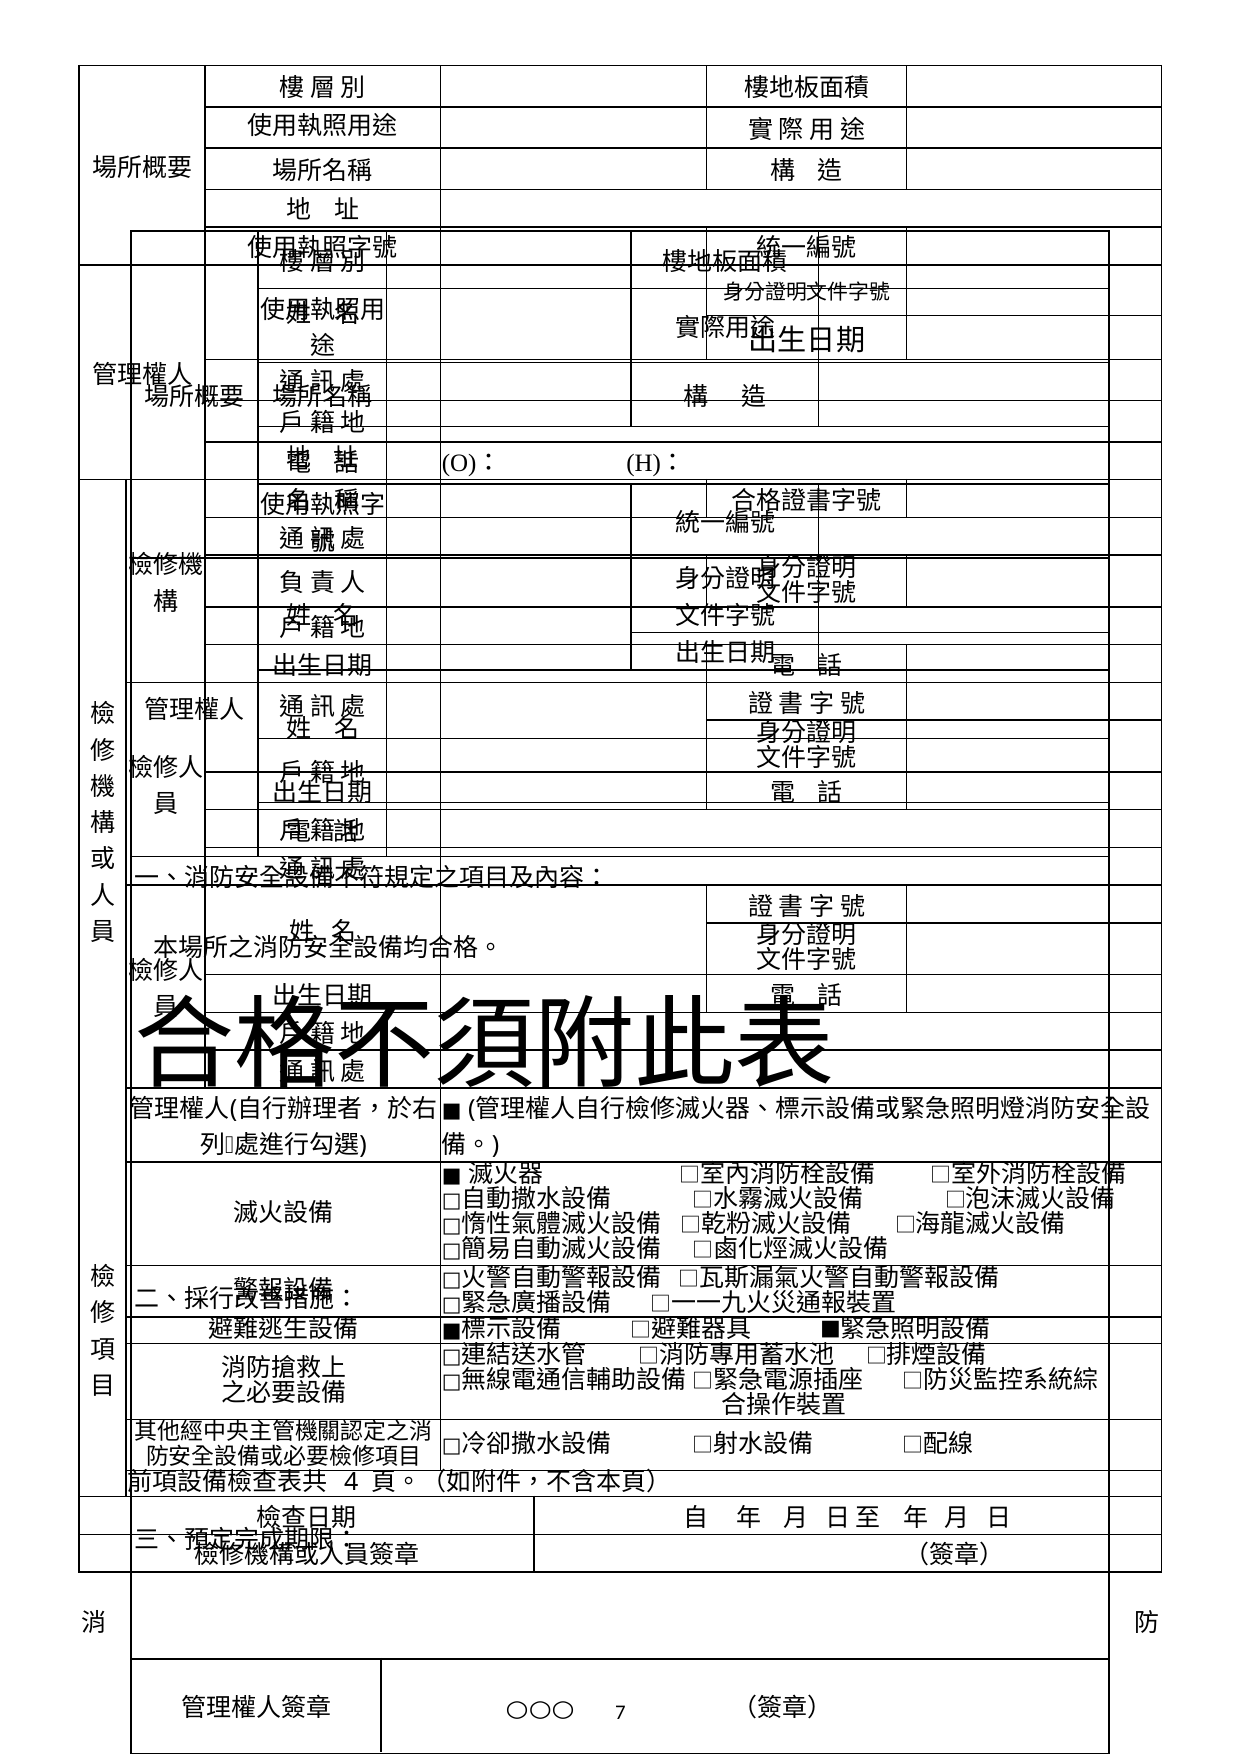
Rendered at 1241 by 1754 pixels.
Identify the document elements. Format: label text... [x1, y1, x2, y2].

table_cell 自 年 月 日 至 年 月 日 [1110, 1497, 1161, 1533]
table_cell [819, 485, 1108, 557]
table_cell ■ (管理權人自行檢修滅火器、標示設備或緊急照明燈消防安全設備。) [1110, 1089, 1161, 1161]
table_cell 檢修機構或人員簽章 [80, 1535, 130, 1571]
table_cell 使用執照字號 [259, 485, 386, 557]
table_cell [441, 190, 1161, 226]
text 防 [1110, 1602, 1165, 1638]
table_cell [819, 633, 1108, 669]
table_cell [1110, 360, 1161, 400]
table_cell 實 際 用 途 [707, 108, 906, 147]
table_cell [1110, 975, 1161, 1012]
table_cell 身分證明 文件字號 [632, 559, 818, 631]
table_cell [387, 485, 630, 557]
table_cell 統一編號 [632, 485, 818, 557]
table_cell [1110, 810, 1161, 847]
table_cell [387, 559, 630, 669]
table_cell ○○○ （簽章） [382, 1660, 1108, 1752]
table_cell 場所名稱 [206, 149, 440, 188]
table_cell [1110, 721, 1161, 771]
table_cell □冷卻撒水設備 □射水設備 □配線 [1110, 1420, 1161, 1469]
table_header [819, 232, 1108, 288]
table_cell 構 造 [632, 363, 818, 426]
table_cell [819, 363, 1108, 426]
table_cell [1110, 556, 1161, 606]
table_cell [1110, 608, 1161, 644]
table_cell □火警自動警報設備 □瓦斯漏氣火警自動警報設備 □緊急廣播設備 □一一九火災通報裝置 [1110, 1266, 1161, 1316]
table_cell ■標示設備 □避難器具 ■緊急照明設備 [1110, 1318, 1161, 1342]
table_cell [907, 149, 1161, 188]
table_cell 電 話 [259, 803, 386, 856]
table_cell [1110, 1051, 1161, 1087]
table_cell （簽章） [1110, 1535, 1161, 1571]
table_cell 管理權人簽章 [132, 1660, 380, 1752]
table_cell [387, 363, 630, 426]
table_cell 出生日期 [632, 633, 818, 669]
table_header [907, 66, 1161, 106]
table_cell 通 訊 處 [259, 671, 386, 737]
table_cell 使用執照用途 [259, 289, 386, 362]
table_cell [1110, 848, 1161, 884]
table_header 樓 層 別 [259, 232, 386, 288]
table_cell [1110, 1013, 1161, 1049]
table_cell [1110, 266, 1161, 314]
table_cell 地 址 [259, 427, 386, 483]
table_cell [387, 671, 1108, 737]
table_cell [387, 427, 1108, 483]
table_cell [1110, 518, 1161, 554]
table_cell 管理權人 [132, 559, 257, 856]
table_cell [387, 289, 630, 362]
table_header 樓地板面積 [707, 66, 906, 106]
table_cell 地 址 [206, 190, 440, 226]
table_cell [441, 149, 706, 188]
table_cell [907, 108, 1161, 147]
table_cell [1110, 316, 1161, 358]
table_cell [1110, 645, 1161, 682]
table_cell ■ 滅火器 □室內消防栓設備 □室外消防栓設備 □自動撒水設備 □水霧滅火設備 □泡沫滅火設備 □惰性氣體滅火設備 □乾粉滅火設備 □海龍滅火設備 □簡易自動滅火設備 □鹵化烴滅火設備 [1110, 1163, 1161, 1265]
table_cell [819, 289, 1108, 362]
table_cell 檢修項目 [80, 1161, 125, 1496]
table_header 樓 層 別 [206, 66, 440, 106]
table_cell 檢查日期 [80, 1497, 130, 1533]
table_cell 實際用途 [632, 289, 818, 362]
table_cell [819, 559, 1108, 631]
table_cell 一、消防安全設備不符規定之項目及內容： 本場所之消防安全設備均合格。 合格不須附此表 二、採行改善措施： 三、預定完成期限： [132, 857, 1108, 1658]
table_header [387, 232, 630, 288]
table_cell [1110, 924, 1161, 974]
table_header [441, 66, 706, 106]
table_cell [1110, 773, 1161, 809]
table_header 場所概要 [132, 232, 257, 557]
table_cell 前項設備檢查表共 4 頁。（如附件，不含本頁） [1110, 1471, 1161, 1496]
table_cell [1110, 480, 1161, 517]
table_cell [1110, 886, 1161, 922]
table_cell [1110, 401, 1161, 441]
table_cell □連結送水管 □消防專用蓄水池 □排煙設備 □無線電通信輔助設備 □緊急電源插座 □防災監控系統綜 合操作裝置 [1110, 1344, 1161, 1418]
table_header 樓地板面積 [632, 232, 818, 288]
table_cell [907, 228, 1161, 264]
table_cell 姓 名 [259, 559, 386, 669]
table_cell (O)： (H)： [1110, 443, 1161, 479]
table_cell 使用執照用途 [206, 108, 440, 147]
table_cell [1110, 683, 1161, 719]
table_cell 管理權人 [80, 266, 130, 479]
table_cell 場所名稱 [259, 363, 386, 426]
table_cell 戶 籍 地 [259, 739, 386, 802]
table_cell [441, 108, 706, 147]
table_cell [387, 739, 1108, 802]
table_header 場所概要 [80, 66, 204, 264]
table_cell 檢修機構或人員 [80, 480, 125, 1161]
table_cell 構 造 [707, 149, 906, 188]
table_cell [387, 803, 1108, 856]
text 消 [75, 1602, 130, 1638]
